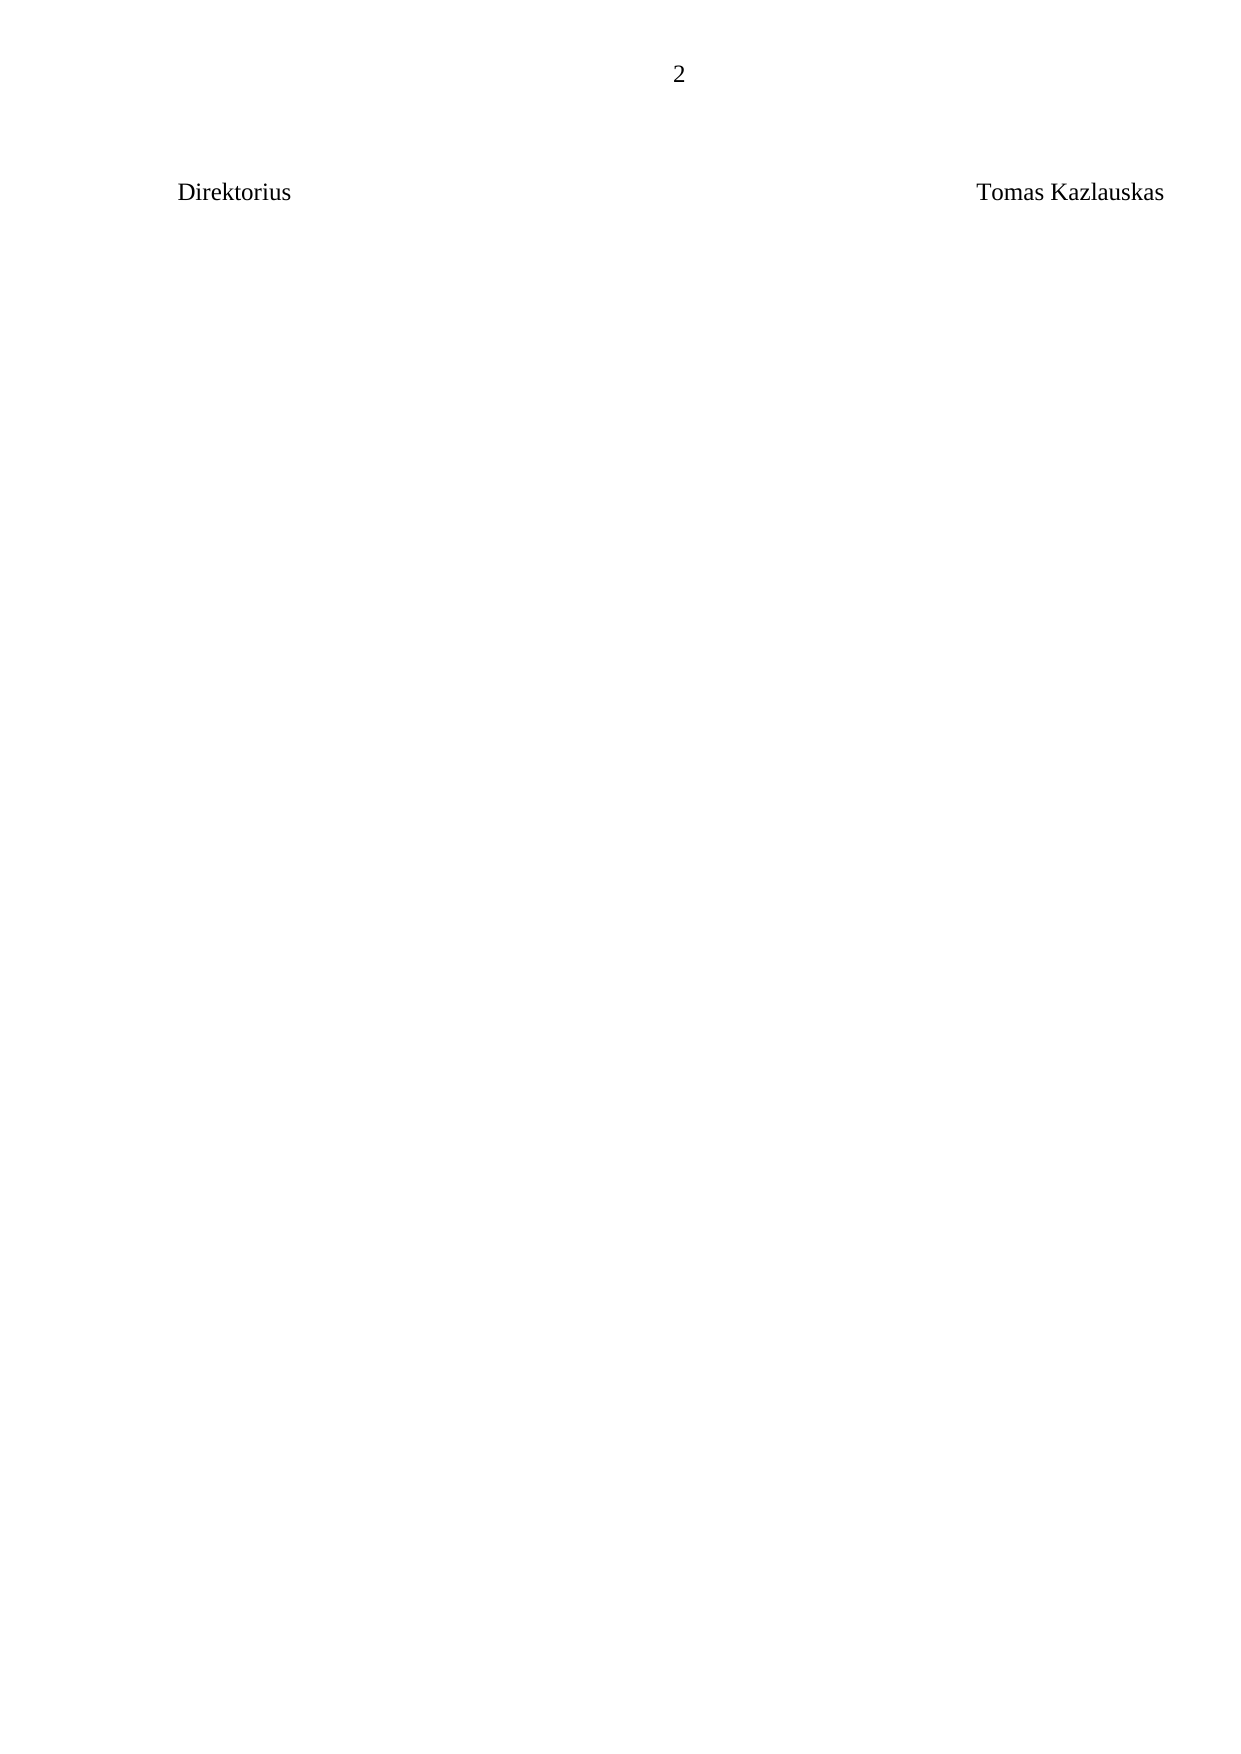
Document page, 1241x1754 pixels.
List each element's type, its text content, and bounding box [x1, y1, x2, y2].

text Direktorius Tomas Kazlauskas [177, 177, 1181, 206]
